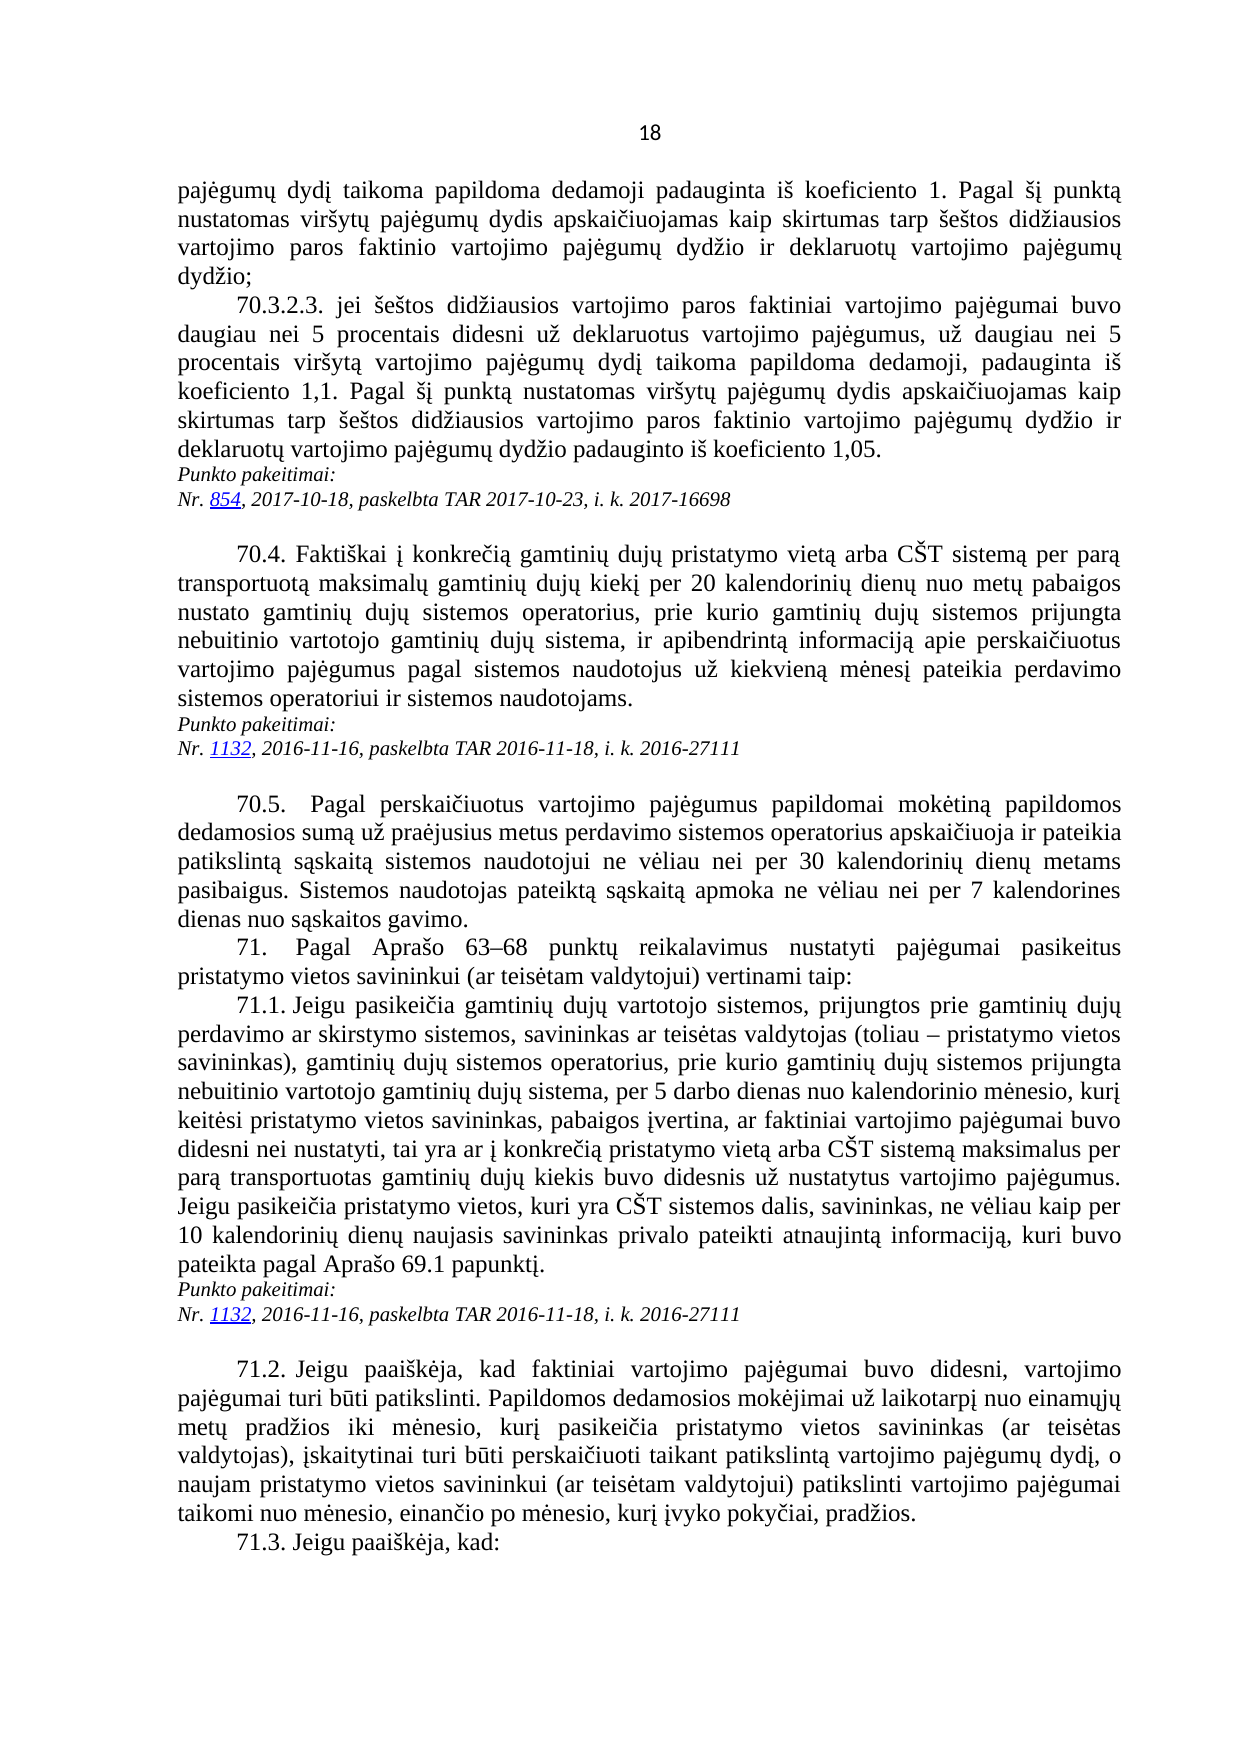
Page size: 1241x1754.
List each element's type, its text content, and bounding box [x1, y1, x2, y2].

text 70.5. Pagal perskaičiuotus vartojimo pajėgumus papildomai mokėtiną papildomos dedamosios sumą už praėjusius metus perdavimo sistemos operatorius apskaičiuoja ir pateikia patikslintą sąskaitą sistemos naudotojui ne vėliau nei per 30 kalendorinių dienų metams pasibaigus. Sistemos naudotojas pateiktą sąskaitą apmoka ne vėliau nei per 7 kalendorines dienas nuo sąskaitos gavimo. [177, 789, 1122, 932]
text 70.4. Faktiškai į konkrečią gamtinių dujų pristatymo vietą arba CŠT sistemą per parą transportuotą maksimalų gamtinių dujų kiekį per 20 kalendorinių dienų nuo metų pabaigos nustato gamtinių dujų sistemos operatorius, prie kurio gamtinių dujų sistemos prijungta nebuitinio vartotojo gamtinių dujų sistema, ir apibendrintą informaciją apie perskaičiuotus vartojimo pajėgumus pagal sistemos naudotojus už kiekvieną mėnesį pateikia perdavimo sistemos operatoriui ir sistemos naudotojams. [177, 539, 1122, 712]
text 70.3.2.3. jei šeštos didžiausios vartojimo paros faktiniai vartojimo pajėgumai buvo daugiau nei 5 procentais didesni už deklaruotus vartojimo pajėgumus, už daugiau nei 5 procentais viršytą vartojimo pajėgumų dydį taikoma papildoma dedamoji, padauginta iš koeficiento 1,1. Pagal šį punktą nustatomas viršytų pajėgumų dydis apskaičiuojamas kaip skirtumas tarp šeštos didžiausios vartojimo paros faktinio vartojimo pajėgumų dydžio ir deklaruotų vartojimo pajėgumų dydžio padauginto iš koeficiento 1,05. [177, 290, 1122, 462]
text Nr. 854, 2017-10-18, paskelbta TAR 2017-10-23, i. k. 2017-16698 [177, 486, 1122, 511]
text Nr. 1132, 2016-11-16, paskelbta TAR 2016-11-18, i. k. 2016-27111 [177, 1301, 1122, 1326]
text pajėgumų dydį taikoma papildoma dedamoji padauginta iš koeficiento 1. Pagal šį punktą nustatomas viršytų pajėgumų dydis apskaičiuojamas kaip skirtumas tarp šeštos didžiausios vartojimo paros faktinio vartojimo pajėgumų dydžio ir deklaruotų vartojimo pajėgumų dydžio; [177, 175, 1122, 290]
text 71.2. Jeigu paaiškėja, kad faktiniai vartojimo pajėgumai buvo didesni, vartojimo pajėgumai turi būti patikslinti. Papildomos dedamosios mokėjimai už laikotarpį nuo einamųjų metų pradžios iki mėnesio, kurį pasikeičia pristatymo vietos savininkas (ar teisėtas valdytojas), įskaitytinai turi būti perskaičiuoti taikant patikslintą vartojimo pajėgumų dydį, o naujam pristatymo vietos savininkui (ar teisėtam valdytojui) patikslinti vartojimo pajėgumai taikomi nuo mėnesio, einančio po mėnesio, kurį įvyko pokyčiai, pradžios. [177, 1354, 1122, 1527]
text Punkto pakeitimai: [177, 712, 1122, 736]
text 71.1. Jeigu pasikeičia gamtinių dujų vartotojo sistemos, prijungtos prie gamtinių dujų perdavimo ar skirstymo sistemos, savininkas ar teisėtas valdytojas (toliau – pristatymo vietos savininkas), gamtinių dujų sistemos operatorius, prie kurio gamtinių dujų sistemos prijungta nebuitinio vartotojo gamtinių dujų sistema, per 5 darbo dienas nuo kalendorinio mėnesio, kurį keitėsi pristatymo vietos savininkas, pabaigos įvertina, ar faktiniai vartojimo pajėgumai buvo didesni nei nustatyti, tai yra ar į konkrečią pristatymo vietą arba CŠT sistemą maksimalus per parą transportuotas gamtinių dujų kiekis buvo didesnis už nustatytus vartojimo pajėgumus. Jeigu pasikeičia pristatymo vietos, kuri yra CŠT sistemos dalis, savininkas, ne vėliau kaip per 10 kalendorinių dienų naujasis savininkas privalo pateikti atnaujintą informaciją, kuri buvo pateikta pagal Aprašo 69.1 papunktį. [177, 990, 1122, 1277]
text 71.3. Jeigu paaiškėja, kad: [177, 1527, 1122, 1556]
text Punkto pakeitimai: [177, 1277, 1122, 1301]
text Nr. 1132, 2016-11-16, paskelbta TAR 2016-11-18, i. k. 2016-27111 [177, 736, 1122, 760]
text Punkto pakeitimai: [177, 462, 1122, 486]
text 71. Pagal Aprašo 63–68 punktų reikalavimus nustatyti pajėgumai pasikeitus pristatymo vietos savininkui (ar teisėtam valdytojui) vertinami taip: [177, 932, 1122, 990]
